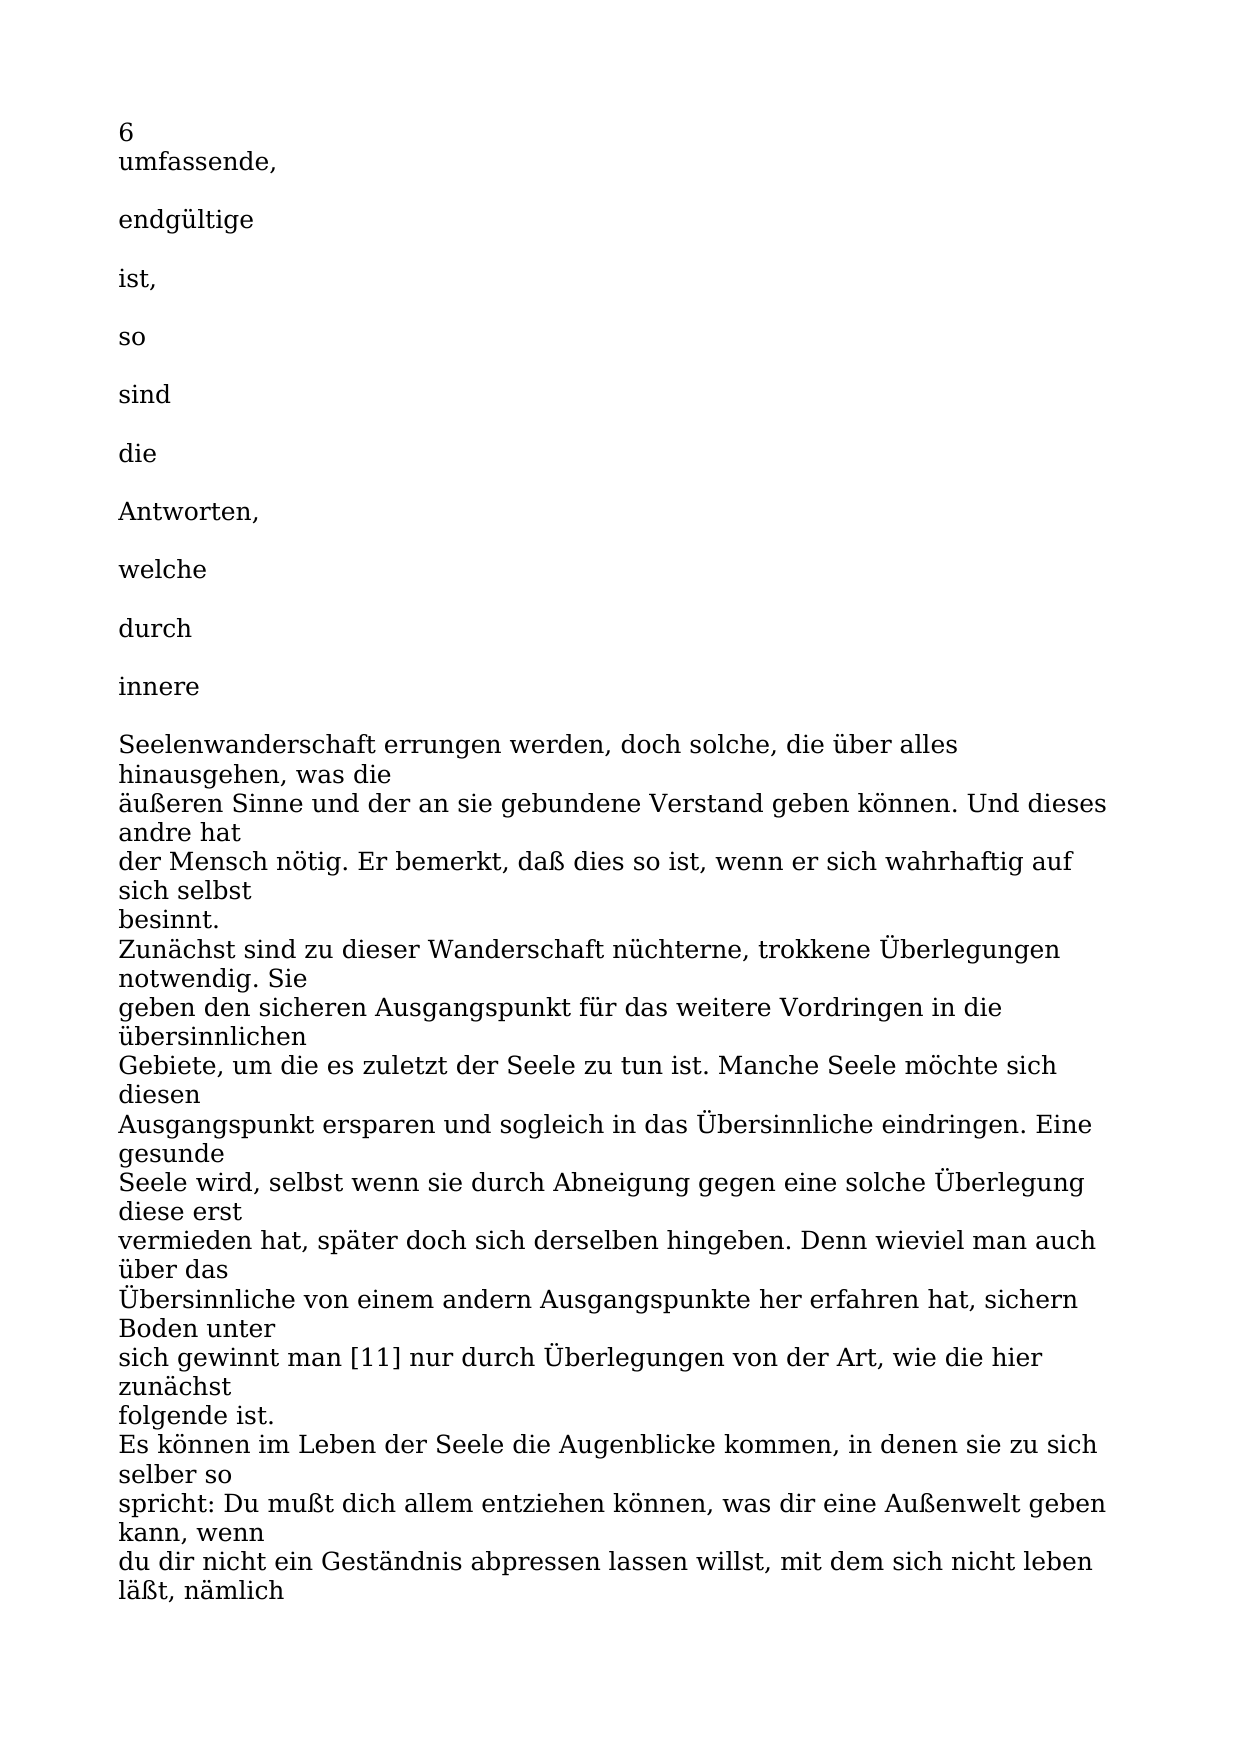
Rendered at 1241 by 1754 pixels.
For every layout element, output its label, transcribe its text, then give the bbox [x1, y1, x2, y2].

text folgende ist. [118, 1401, 1122, 1431]
text innere [118, 672, 1122, 701]
text endgültige [118, 206, 1122, 235]
text 6 [118, 118, 1122, 147]
text der Mensch nötig. Er bemerkt, daß dies so ist, wenn er sich wahrhaftig auf sich selbst [118, 847, 1122, 906]
text vermieden hat, später doch sich derselben hingeben. Denn wieviel man auch über das [118, 1226, 1122, 1285]
text Antworten, [118, 497, 1122, 526]
text sind [118, 381, 1122, 410]
text Seele wird, selbst wenn sie durch Abneigung gegen eine solche Überlegung diese erst [118, 1168, 1122, 1226]
text durch [118, 614, 1122, 643]
text Ausgangspunkt ersparen und sogleich in das Übersinnliche eindringen. Eine gesunde [118, 1110, 1122, 1168]
text die [118, 439, 1122, 468]
text spricht: Du mußt dich allem entziehen können, was dir eine Außenwelt geben kann, wenn [118, 1489, 1122, 1547]
text ist, [118, 264, 1122, 293]
text Seelenwanderschaft errungen werden, doch solche, die über alles hinausgehen, was die [118, 731, 1122, 789]
text besinnt. [118, 906, 1122, 935]
text welche [118, 556, 1122, 585]
text du dir nicht ein Geständnis abpressen lassen willst, mit dem sich nicht leben läßt, nämlich [118, 1547, 1122, 1606]
text sich gewinnt man [11] nur durch Überlegungen von der Art, wie die hier zunächst [118, 1343, 1122, 1401]
text Es können im Leben der Seele die Augenblicke kommen, in denen sie zu sich selber so [118, 1431, 1122, 1489]
text so [118, 322, 1122, 351]
text umfassende, [118, 147, 1122, 176]
text äußeren Sinne und der an sie gebundene Verstand geben können. Und dieses andre hat [118, 789, 1122, 847]
text Übersinnliche von einem andern Ausgangspunkte her erfahren hat, sichern Boden unter [118, 1285, 1122, 1343]
text Gebiete, um die es zuletzt der Seele zu tun ist. Manche Seele möchte sich diesen [118, 1051, 1122, 1110]
text geben den sicheren Ausgangspunkt für das weitere Vordringen in die übersinnlichen [118, 993, 1122, 1051]
text Zunächst sind zu dieser Wanderschaft nüchterne, trokkene Überlegungen notwendig. Sie [118, 935, 1122, 993]
